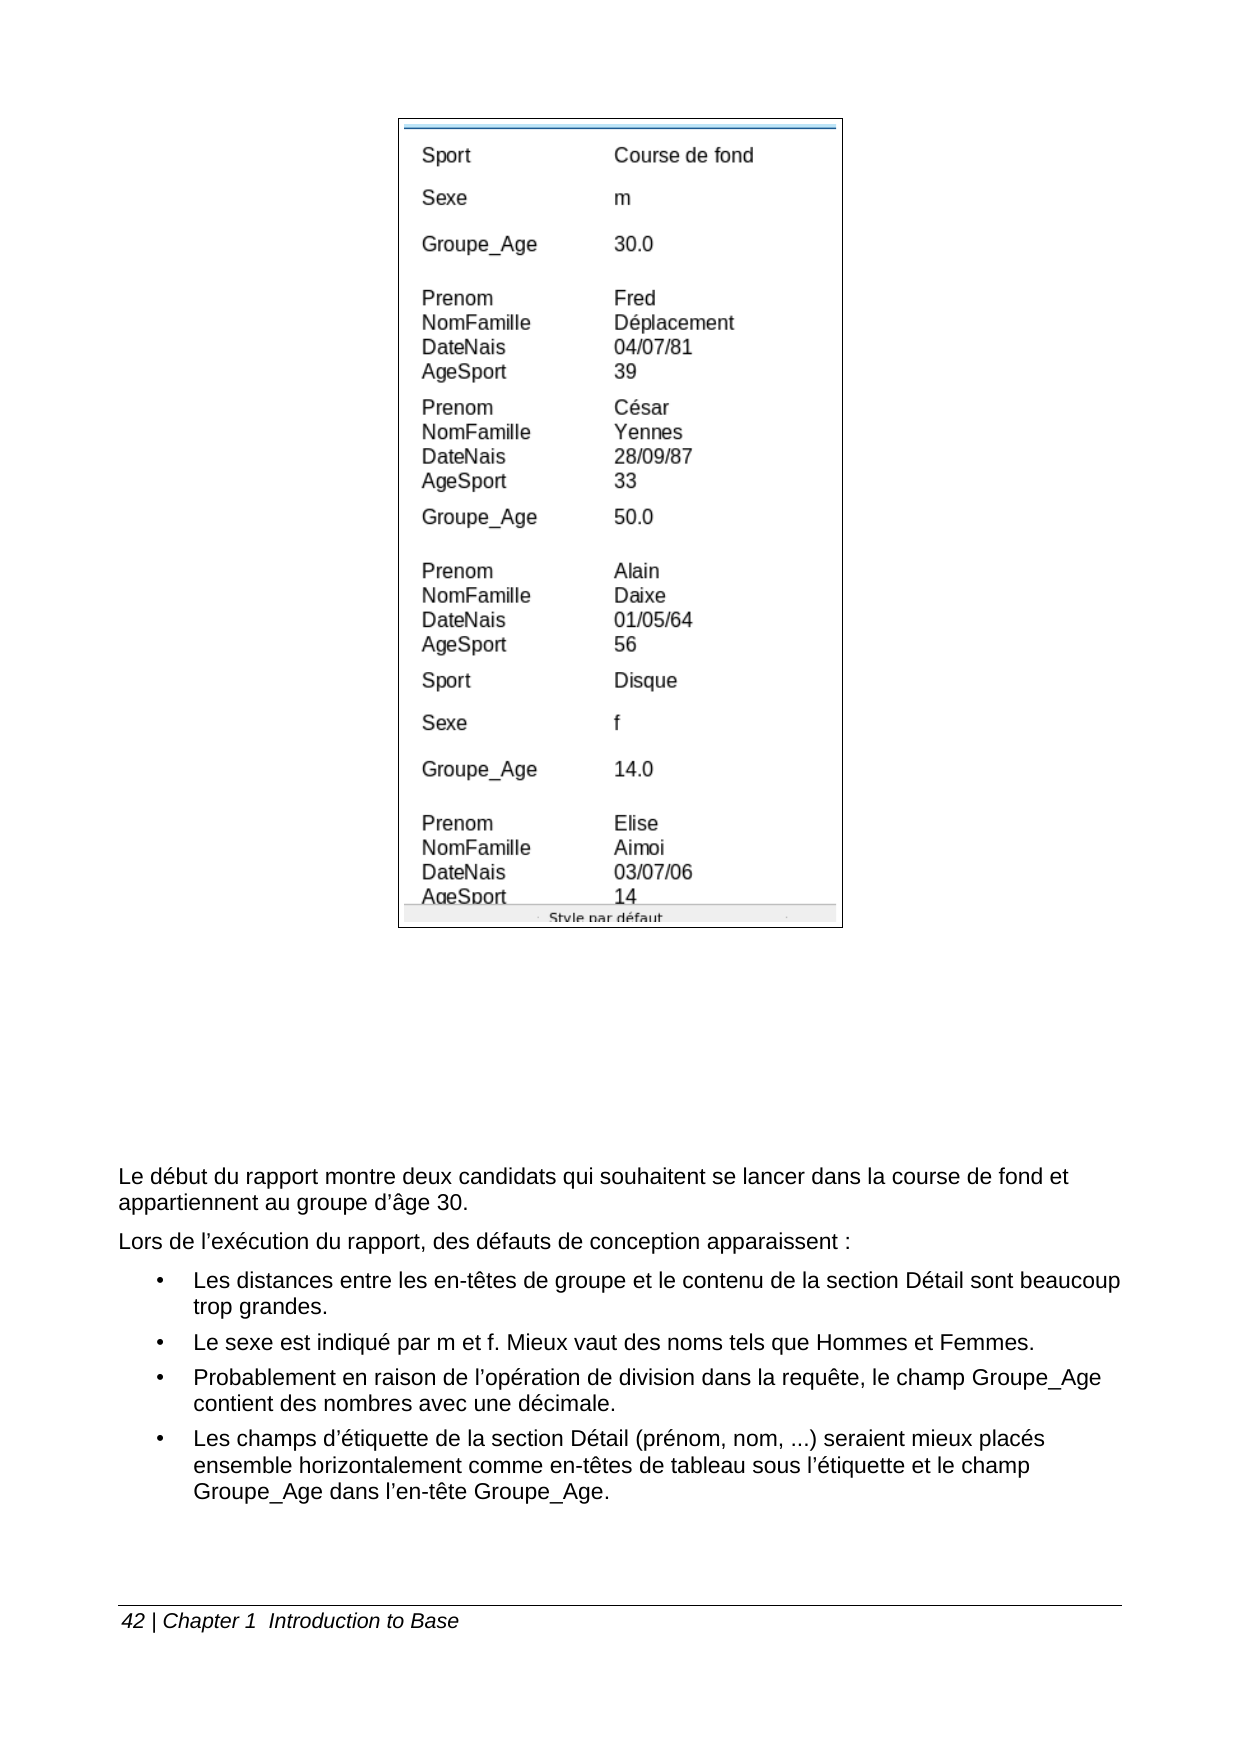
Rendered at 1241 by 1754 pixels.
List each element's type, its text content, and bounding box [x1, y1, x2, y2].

text Le début du rapport montre deux candidats qui souhaitent se lancer dans la course de fond et appartiennent au groupe d’âge 30. [118, 1163, 1122, 1216]
list Le sexe est indiqué par m et f. Mieux vaut des noms tels que Hommes et Femmes. [156, 1328, 1122, 1355]
text Lors de l’exécution du rapport, des défauts de conception apparaissent : [118, 1228, 1122, 1254]
list Les distances entre les en-têtes de groupe et le contenu de la section Détail sont beaucoup trop grandes. [156, 1267, 1122, 1320]
list Probablement en raison de l’opération de division dans la requête, le champ Groupe_Age contient des nombres avec une décimale. [156, 1364, 1122, 1416]
list Les champs d’étiquette de la section Détail (prénom, nom, ...) seraient mieux placés ensemble horizontalement comme en-têtes de tableau sous l’étiquette et le champ Groupe_Age dans l’en-tête Groupe_Age. [156, 1425, 1122, 1504]
